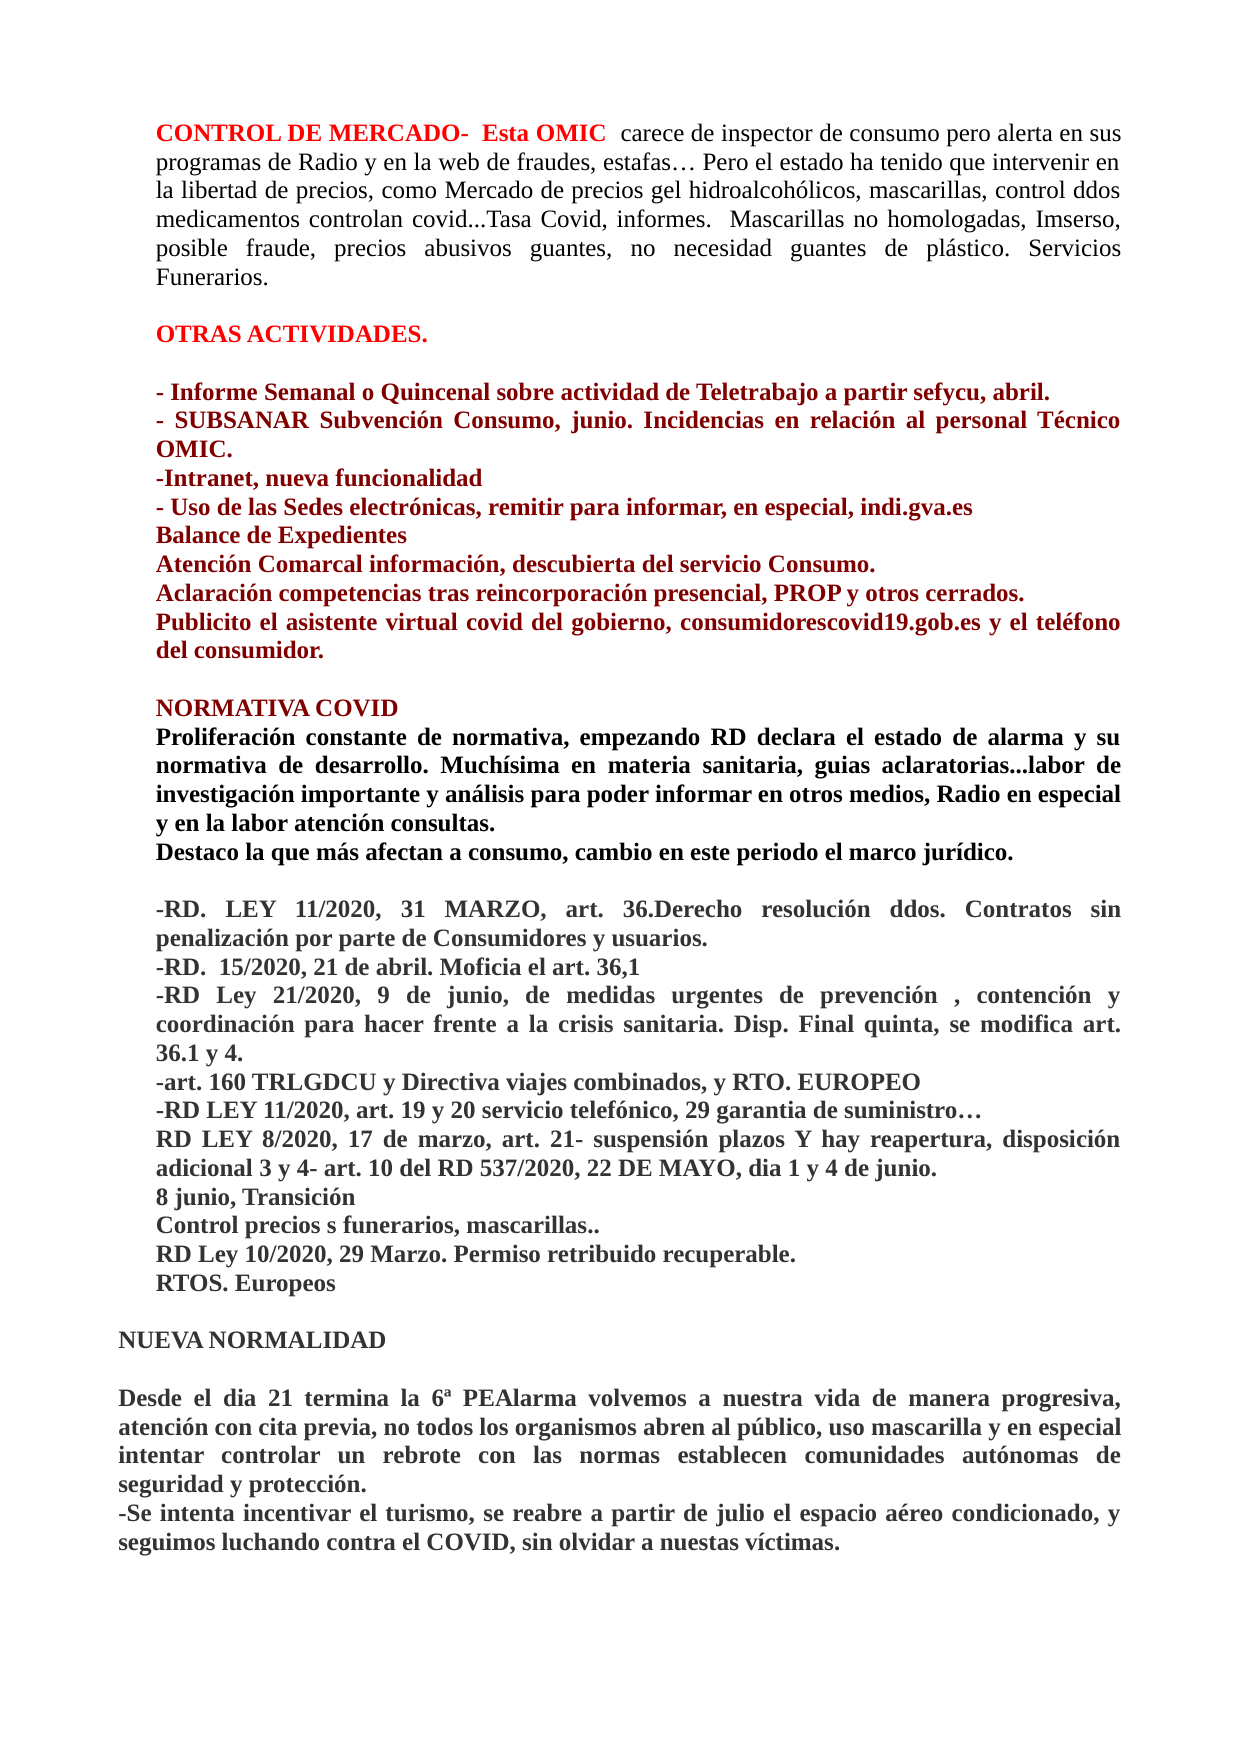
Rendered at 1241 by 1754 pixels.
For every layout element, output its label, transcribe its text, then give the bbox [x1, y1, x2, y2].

text RTOS. Europeos [118, 1268, 1122, 1297]
text -Se intenta incentivar el turismo, se reabre a partir de julio el espacio aéreo condicionado, y seguimos luchando contra el COVID, sin olvidar a nuestas víctimas. [118, 1498, 1122, 1556]
list -RD. 15/2020, 21 de abril. Moficia el art. 36,1 [118, 952, 1122, 981]
list - Informe Semanal o Quincenal sobre actividad de Teletrabajo a partir sefycu, abril. [118, 377, 1122, 406]
list - SUBSANAR Subvención Consumo, junio. Incidencias en relación al personal Técnico OMIC. [118, 406, 1122, 463]
list 8 junio, Transición [118, 1182, 1122, 1211]
list Control precios s funerarios, mascarillas.. [118, 1211, 1122, 1239]
list -RD Ley 21/2020, 9 de junio, de medidas urgentes de prevención , contención y coordinación para hacer frente a la crisis sanitaria. Disp. Final quinta, se modifica art. 36.1 y 4. [118, 981, 1122, 1067]
list Publicito el asistente virtual covid del gobierno, consumidorescovid19.gob.es y el teléfono del consumidor. [118, 607, 1122, 664]
list CONTROL DE MERCADO- Esta OMIC carece de inspector de consumo pero alerta en sus programas de Radio y en la web de fraudes, estafas… Pero el estado ha tenido que intervenir en la libertad de precios, como Mercado de precios gel hidroalcohólicos, mascarillas, control ddos medicamentos controlan covid...Tasa Covid, informes. Mascarillas no homologadas, Imserso, posible fraude, precios abusivos guantes, no necesidad guantes de plástico. Servicios Funerarios. [118, 118, 1122, 291]
list Proliferación constante de normativa, empezando RD declara el estado de alarma y su normativa de desarrollo. Muchísima en materia sanitaria, guias aclaratorias...labor de investigación importante y análisis para poder informar en otros medios, Radio en especial y en la labor atención consultas. [118, 722, 1122, 837]
list OTRAS ACTIVIDADES. [118, 319, 1122, 348]
list Atención Comarcal información, descubierta del servicio Consumo. [118, 549, 1122, 578]
list NORMATIVA COVID [118, 693, 1122, 722]
list RD Ley 10/2020, 29 Marzo. Permiso retribuido recuperable. [118, 1239, 1122, 1268]
list Balance de Expedientes [118, 521, 1122, 549]
text Desde el dia 21 termina la 6ª PEAlarma volvemos a nuestra vida de manera progresiva, atención con cita previa, no todos los organismos abren al público, uso mascarilla y en especial intentar controlar un rebrote con las normas establecen comunidades autónomas de seguridad y protección. [118, 1383, 1122, 1498]
list -art. 160 TRLGDCU y Directiva viajes combinados, y RTO. EUROPEO [118, 1067, 1122, 1096]
list Destaco la que más afectan a consumo, cambio en este periodo el marco jurídico. [118, 837, 1122, 866]
list -RD LEY 11/2020, art. 19 y 20 servicio telefónico, 29 garantia de suministro… [118, 1096, 1122, 1124]
text NUEVA NORMALIDAD [118, 1326, 1122, 1354]
list - Uso de las Sedes electrónicas, remitir para informar, en especial, indi.gva.es [118, 492, 1122, 521]
list -RD. LEY 11/2020, 31 MARZO, art. 36.Derecho resolución ddos. Contratos sin penalización por parte de Consumidores y usuarios. [118, 894, 1122, 952]
list Aclaración competencias tras reincorporación presencial, PROP y otros cerrados. [118, 578, 1122, 607]
list -Intranet, nueva funcionalidad [118, 463, 1122, 492]
list RD LEY 8/2020, 17 de marzo, art. 21- suspensión plazos Y hay reapertura, disposición adicional 3 y 4- art. 10 del RD 537/2020, 22 DE MAYO, dia 1 y 4 de junio. [118, 1124, 1122, 1182]
